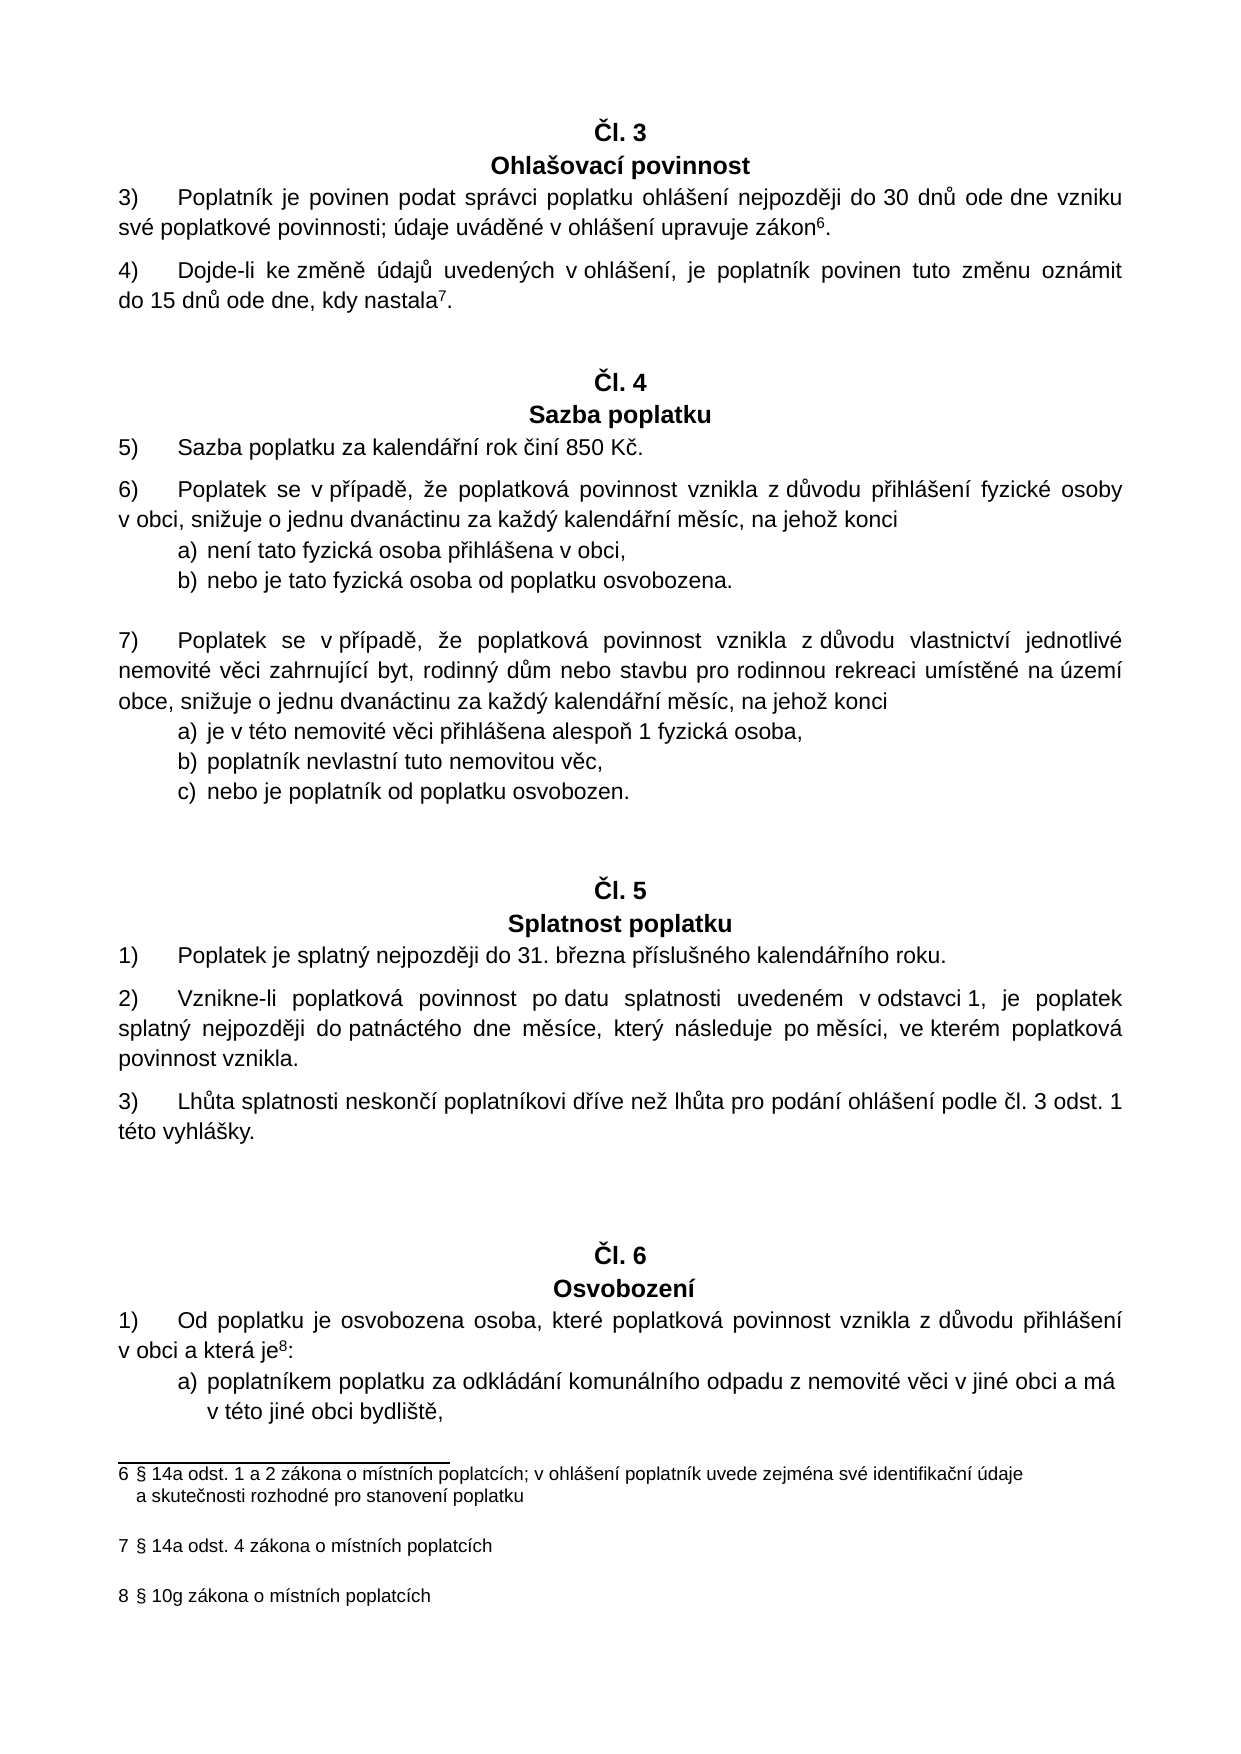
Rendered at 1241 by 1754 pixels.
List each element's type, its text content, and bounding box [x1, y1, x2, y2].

list Vznikne-li poplatková povinnost po datu splatnosti uvedeném v odstavci 1, je poplatek splatný nejpozději do patnáctého dne měsíce, který následuje po měsíci, ve kterém poplatková povinnost vznikla. [118, 985, 1122, 1072]
list § 14a odst. 1 a 2 zákona o místních poplatcích; v ohlášení poplatník uvede zejména své identifikační údaje a skutečnosti rozhodné pro stanovení poplatku [118, 1463, 1122, 1506]
subtitle Čl. 3 Ohlašovací povinnost [118, 118, 1122, 180]
list nebo je tato fyzická osoba od poplatku osvobozena. [118, 567, 1122, 593]
list Dojde-li ke změně údajů uvedených v ohlášení, je poplatník povinen tuto změnu oznámit do 15 dnů ode dne, kdy nastala. [118, 257, 1122, 314]
list není tato fyzická osoba přihlášena v obci, [118, 537, 1122, 563]
list Poplatek je splatný nejpozději do 31. března příslušného kalendářního roku. [118, 942, 1122, 969]
list poplatníkem poplatku za odkládání komunálního odpadu z nemovité věci v jiné obci a má v této jiné obci bydliště, [177, 1368, 1122, 1424]
list je v této nemovité věci přihlášena alespoň 1 fyzická osoba, [177, 718, 1122, 744]
subtitle Čl. 6 Osvobození [118, 1241, 1122, 1303]
list nebo je poplatník od poplatku osvobozen. [177, 778, 1122, 805]
subtitle Čl. 4 Sazba poplatku [118, 367, 1122, 429]
list Poplatek se v případě, že poplatková povinnost vznikla z důvodu vlastnictví jednotlivé nemovité věci zahrnující byt, rodinný dům nebo stavbu pro rodinnou rekreaci umístěné na území obce, snižuje o jednu dvanáctinu za každý kalendářní měsíc, na jehož konci [118, 627, 1122, 714]
list poplatník nevlastní tuto nemovitou věc, [177, 748, 1122, 774]
list Poplatek se v případě, že poplatková povinnost vznikla z důvodu přihlášení fyzické osoby v obci, snižuje o jednu dvanáctinu za každý kalendářní měsíc, na jehož konci [118, 476, 1122, 533]
list § 10g zákona o místních poplatcích [118, 1585, 1122, 1607]
list Sazba poplatku za kalendářní rok činí 850 Kč. [118, 433, 1122, 460]
list Poplatník je povinen podat správci poplatku ohlášení nejpozději do 30 dnů ode dne vzniku své poplatkové povinnosti; údaje uváděné v ohlášení upravuje zákon. [118, 184, 1122, 241]
list § 14a odst. 4 zákona o místních poplatcích [118, 1535, 1122, 1556]
subtitle Čl. 5 Splatnost poplatku [118, 876, 1122, 938]
list Lhůta splatnosti neskončí poplatníkovi dříve než lhůta pro podání ohlášení podle čl. 3 odst. 1 této vyhlášky. [118, 1088, 1122, 1145]
list Od poplatku je osvobozena osoba, které poplatková povinnost vznikla z důvodu přihlášení v obci a která je: [118, 1307, 1122, 1364]
